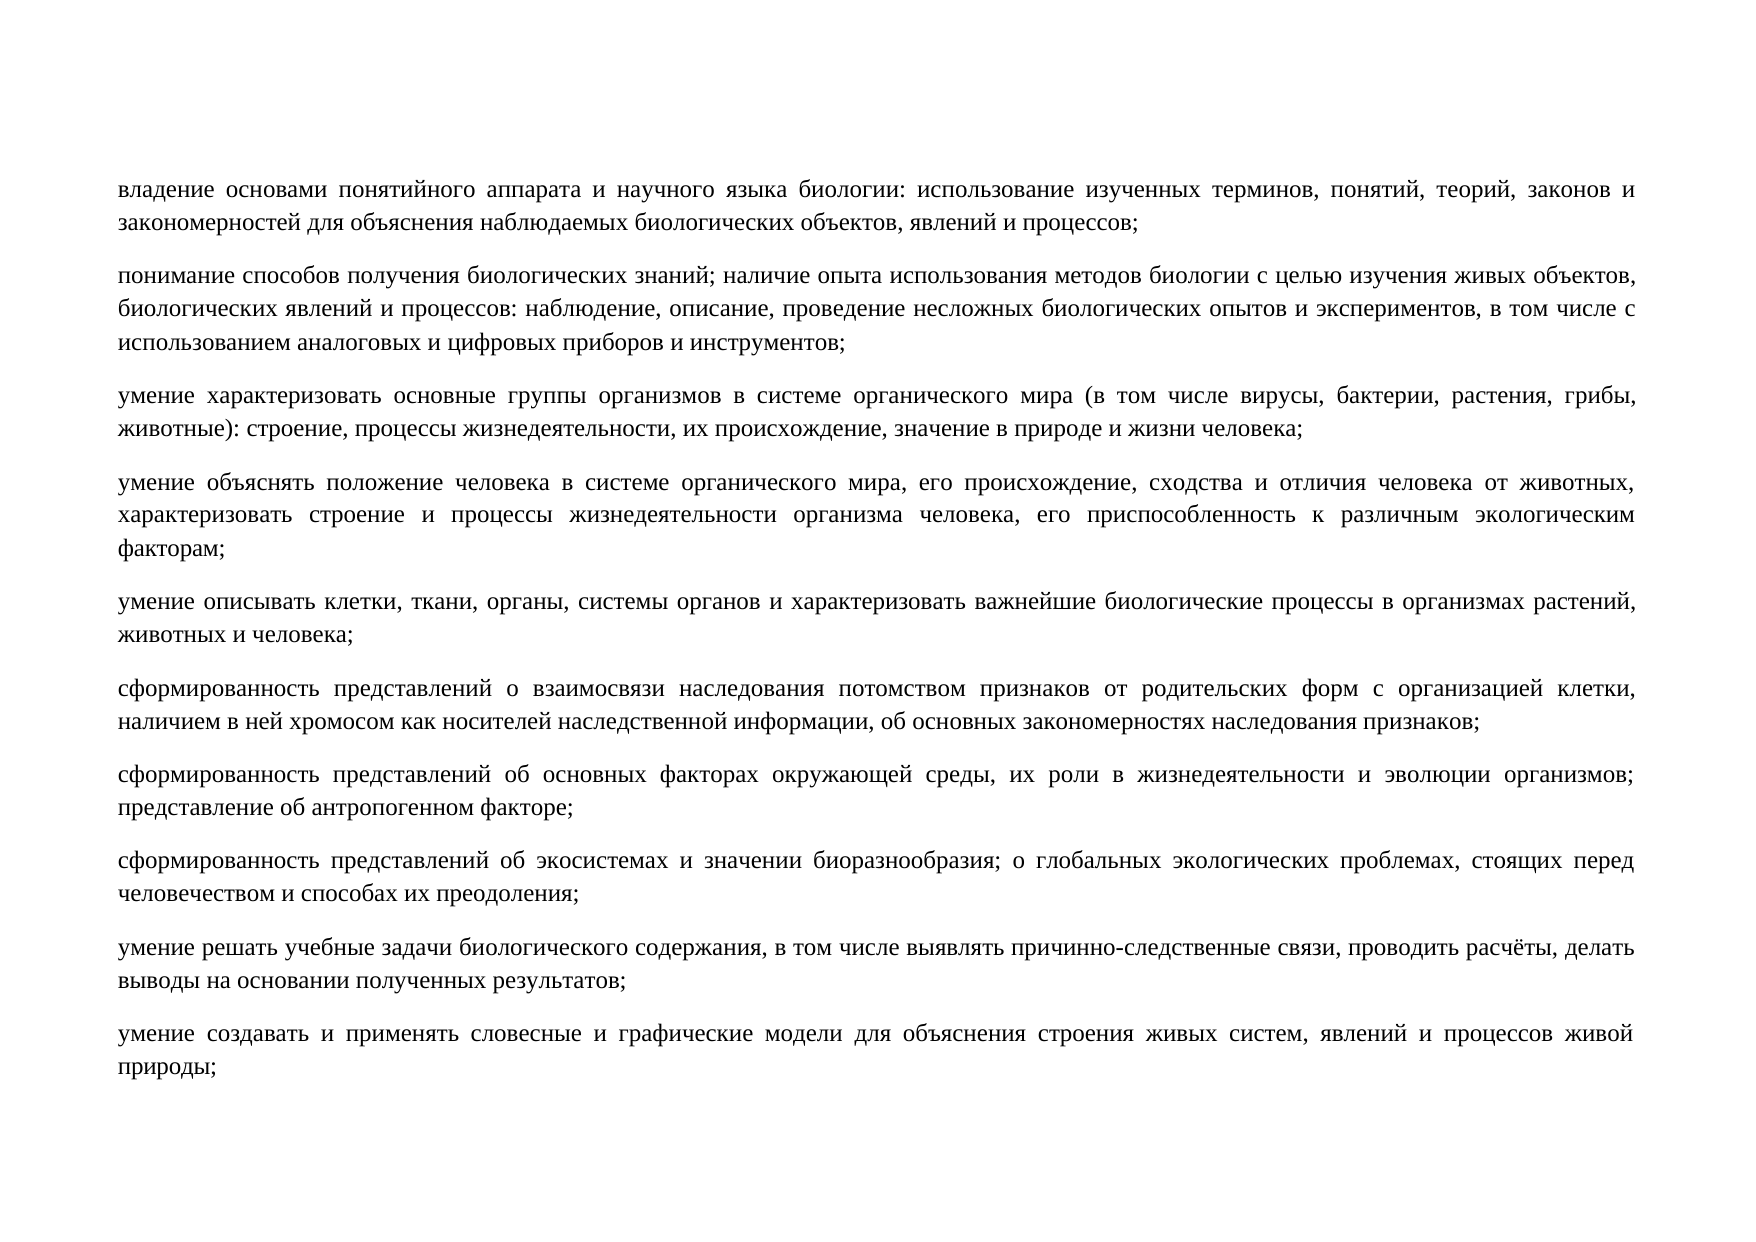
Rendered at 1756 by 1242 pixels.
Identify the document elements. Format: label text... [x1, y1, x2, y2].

text умение характеризовать основные группы организмов в системе органического мира (в том числе вирусы, бактерии, растения, грибы, животные): строение, процессы жизнедеятельности, их происхождение, значение в природе и жизни человека; [118, 380, 1638, 442]
text сформированность представлений о взаимосвязи наследования потомством признаков от родительских форм с организацией клетки, наличием в ней хромосом как носителей наследственной информации, об основных закономерностях наследования признаков; [118, 673, 1638, 734]
text умение создавать и применять словесные и графические модели для объяснения строения живых систем, явлений и процессов живой природы; [118, 1018, 1635, 1080]
text сформированность представлений об экосистемах и значении биоразнообразия; о глобальных экологических проблемах, стоящих перед человечеством и способах их преодоления; [118, 845, 1636, 907]
text сформированность представлений об основных факторах окружающей среды, их роли в жизнедеятельности и эволюции организмов; представление об антропогенном факторе; [118, 759, 1636, 821]
text владение основами понятийного аппарата и научного языка биологии: использование изученных терминов, понятий, теорий, законов и закономерностей для объяснения наблюдаемых биологических объектов, явлений и процессов; [118, 174, 1638, 236]
text умение объяснять положение человека в системе органического мира, его происхождение, сходства и отличия человека от животных, характеризовать строение и процессы жизнедеятельности организма человека, его приспособленность к различным экологическим факторам; [118, 467, 1637, 561]
text понимание способов получения биологических знаний; наличие опыта использования методов биологии с целью изучения живых объектов, биологических явлений и процессов: наблюдение, описание, проведение несложных биологических опытов и экспериментов, в том числе с использованием аналоговых и цифровых приборов и инструментов; [118, 261, 1637, 355]
text умение решать учебные задачи биологического содержания, в том числе выявлять причинно-следственные связи, проводить расчёты, делать выводы на основании полученных результатов; [118, 932, 1637, 993]
text умение описывать клетки, ткани, органы, системы органов и характеризовать важнейшие биологические процессы в организмах растений, животных и человека; [118, 586, 1638, 648]
